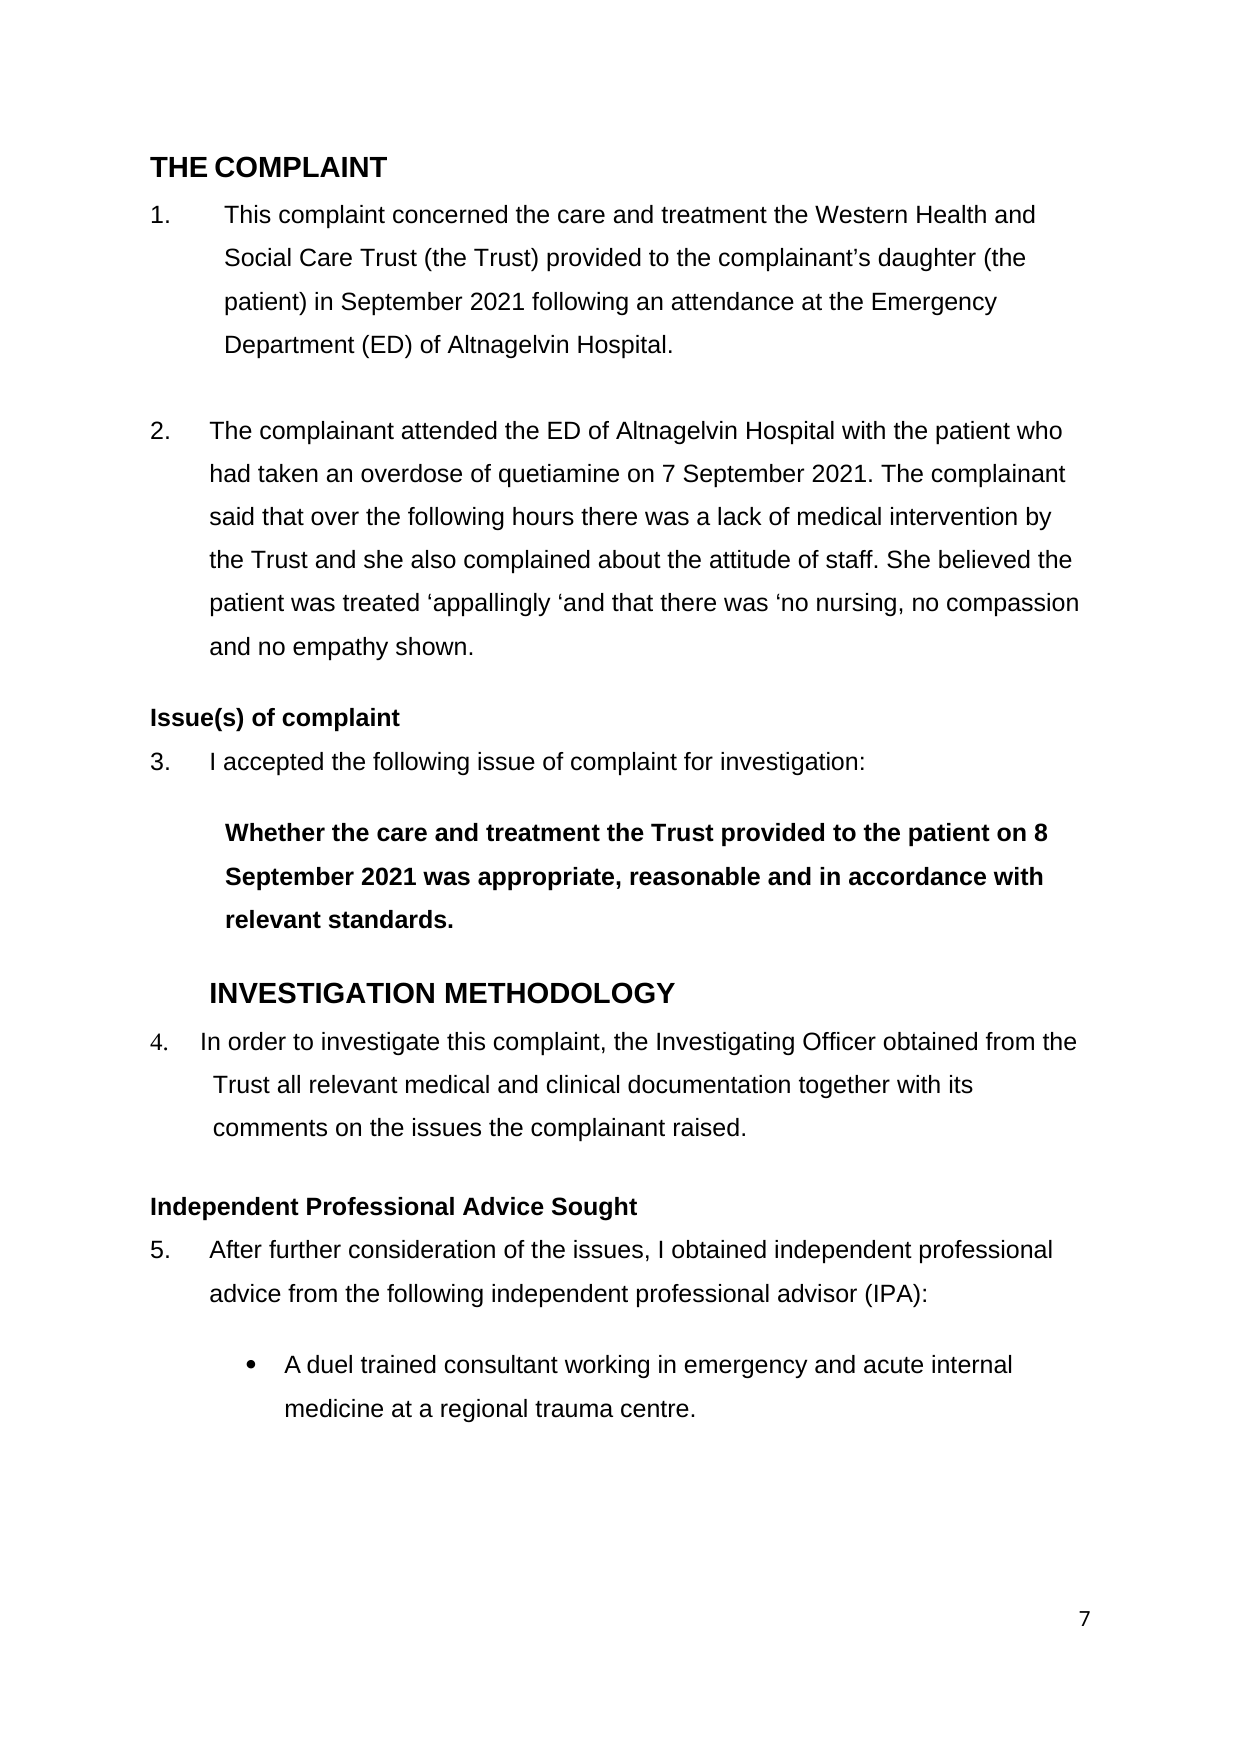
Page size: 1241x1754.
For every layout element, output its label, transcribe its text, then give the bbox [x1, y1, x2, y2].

list After further consideration of the issues, I obtained independent professional advice from the following independent professional advisor (IPA): [150, 1235, 1090, 1307]
text INVESTIGATION METHODOLOGY [150, 977, 1090, 1010]
list A duel trained consultant working in emergency and acute internal medicine at a regional trauma centre. [247, 1350, 1090, 1422]
text Issue(s) of complaint [150, 703, 1090, 732]
text Independent Professional Advice Sought [150, 1192, 1090, 1221]
list In order to investigate this complaint, the Investigating Officer obtained from the Trust all relevant medical and clinical documentation together with its comments on the issues the complainant raised. [150, 1027, 1090, 1142]
text THE COMPLAINT [150, 150, 1090, 183]
text Whether the care and treatment the Trust provided to the patient on 8 September 2021 was appropriate, reasonable and in accordance with relevant standards. [225, 818, 1090, 933]
list I accepted the following issue of complaint for investigation: [150, 747, 1090, 775]
list The complainant attended the ED of Altnagelvin Hospital with the patient who had taken an overdose of quetiamine on 7 September 2021. The complainant said that over the following hours there was a lack of medical intervention by the Trust and she also complained about the attitude of staff. She believed the patient was treated ‘appallingly ‘and that there was ‘no nursing, no compassion and no empathy shown. [150, 416, 1090, 660]
list This complaint concerned the care and treatment the Western Health and Social Care Trust (the Trust) provided to the complainant’s daughter (the patient) in September 2021 following an attendance at the Emergency Department (ED) of Altnagelvin Hospital. [150, 200, 1090, 358]
